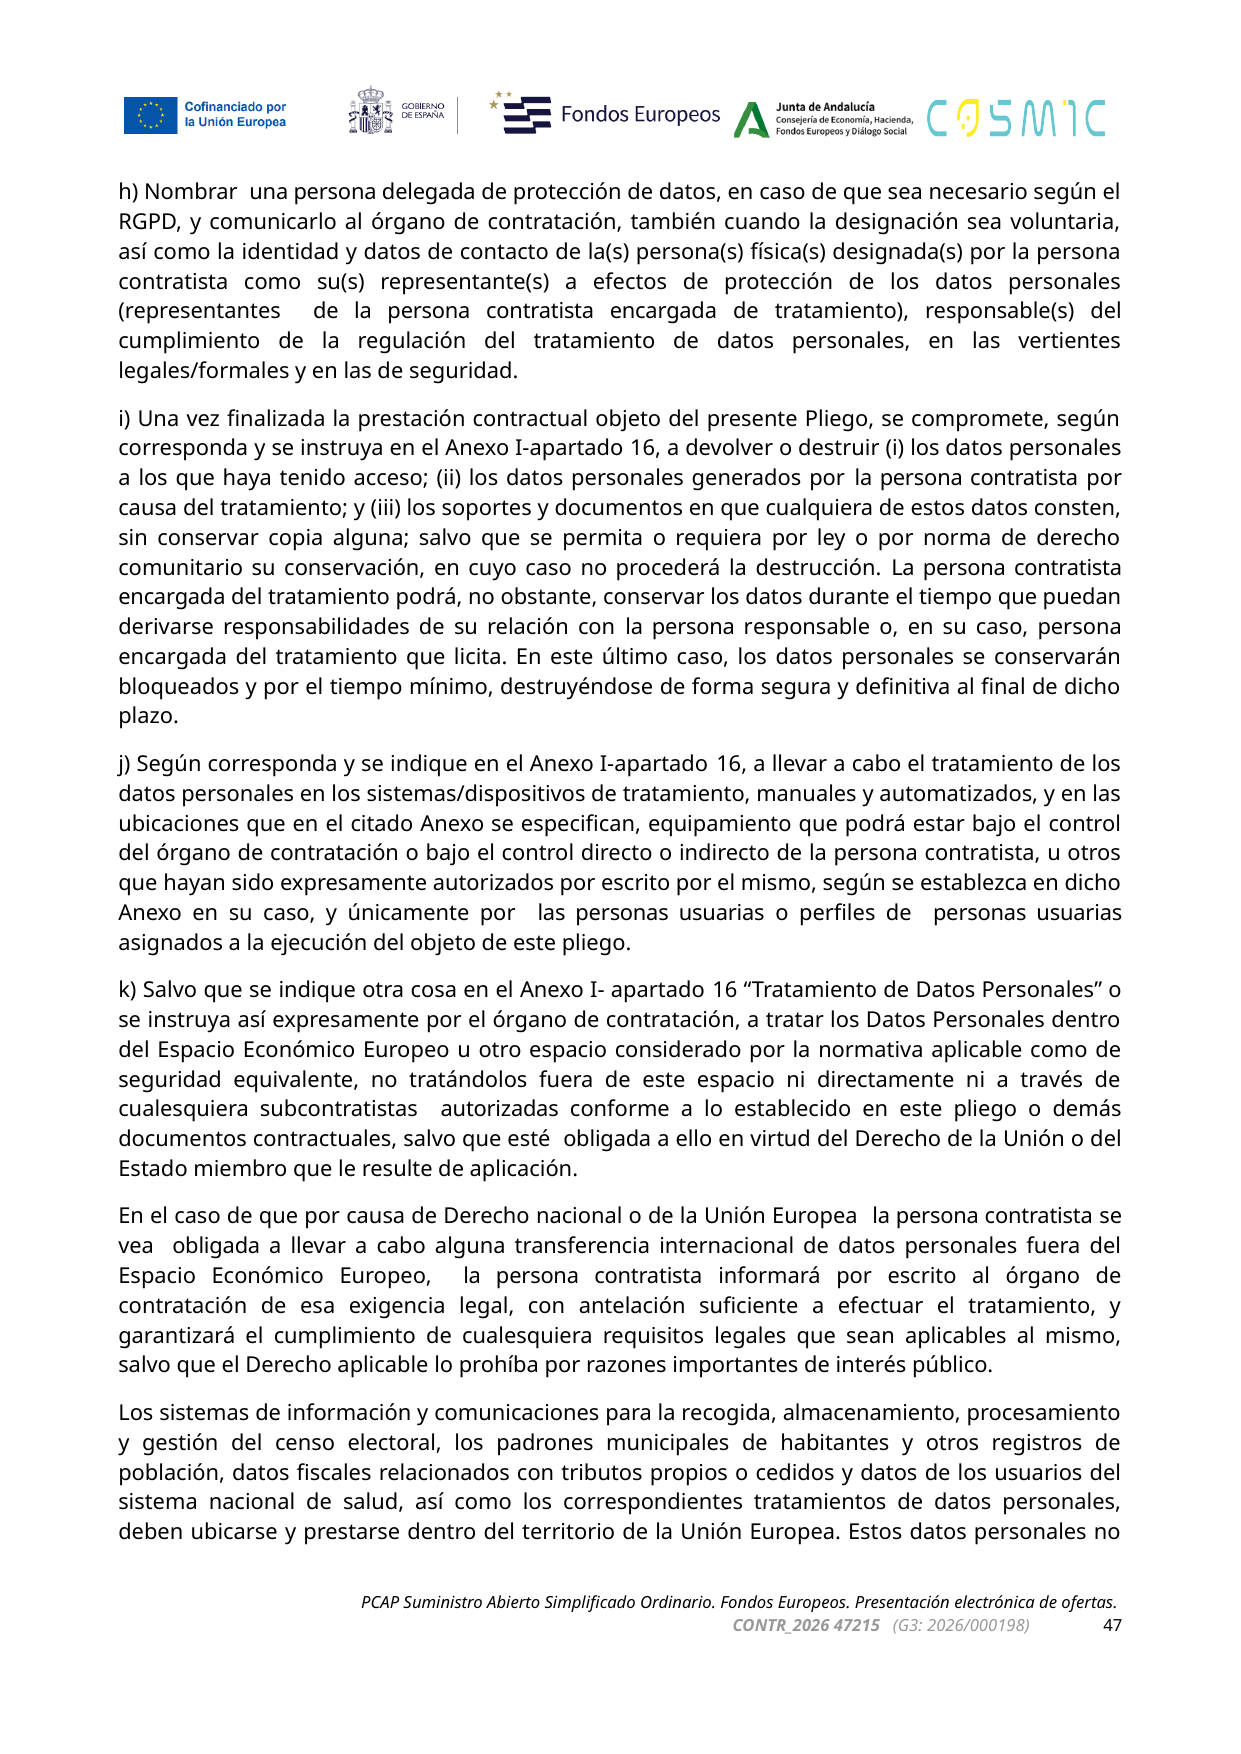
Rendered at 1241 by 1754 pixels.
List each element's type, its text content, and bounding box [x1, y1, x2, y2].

picture [927, 99, 1105, 137]
text En el caso de que por causa de Derecho nacional o de la Unión Europea la persona contratista se vea obligada a llevar a cabo alguna transferencia internacional de datos personales fuera del Espacio Económico Europeo, la persona contratista informará por escrito al órgano de contratación de esa exigencia legal, con antelación suficiente a efectuar el tratamiento, y garantizará el cumplimiento de cualesquiera requisitos legales que sean aplicables al mismo, salvo que el Derecho aplicable lo prohíba por razones importantes de interés público. [118, 1201, 1122, 1379]
text h) Nombrar una persona delegada de protección de datos, en caso de que sea necesario según el RGPD, y comunicarlo al órgano de contratación, también cuando la designación sea voluntaria, así como la identidad y datos de contacto de la(s) persona(s) física(s) designada(s) por la persona contratista como su(s) representante(s) a efectos de protección de los datos personales (representantes de la persona contratista encargada de tratamiento), responsable(s) del cumplimiento de la regulación del tratamiento de datos personales, en las vertientes legales/formales y en las de seguridad. [118, 176, 1122, 385]
picture [104, 69, 918, 142]
text Los sistemas de información y comunicaciones para la recogida, almacenamiento, procesamiento y gestión del censo electoral, los padrones municipales de habitantes y otros registros de población, datos fiscales relacionados con tributos propios o cedidos y datos de los usuarios del sistema nacional de salud, así como los correspondientes tratamientos de datos personales, deben ubicarse y prestarse dentro del territorio de la Unión Europea. Estos datos personales no [118, 1397, 1122, 1546]
text k) Salvo que se indique otra cosa en el Anexo I- apartado 16 “Tratamiento de Datos Personales” o se instruya así expresamente por el órgano de contratación, a tratar los Datos Personales dentro del Espacio Económico Europeo u otro espacio considerado por la normativa aplicable como de seguridad equivalente, no tratándolos fuera de este espacio ni directamente ni a través de cualesquiera subcontratistas autorizadas conforme a lo establecido en este pliego o demás documentos contractuales, salvo que esté obligada a ello en virtud del Derecho de la Unión o del Estado miembro que le resulte de aplicación. [118, 974, 1122, 1183]
text j) Según corresponda y se indique en el Anexo I-apartado 16, a llevar a cabo el tratamiento de los datos personales en los sistemas/dispositivos de tratamiento, manuales y automatizados, y en las ubicaciones que en el citado Anexo se especifican, equipamiento que podrá estar bajo el control del órgano de contratación o bajo el control directo o indirecto de la persona contratista, u otros que hayan sido expresamente autorizados por escrito por el mismo, según se establezca en dicho Anexo en su caso, y únicamente por las personas usuarias o perfiles de personas usuarias asignados a la ejecución del objeto de este pliego. [118, 748, 1122, 957]
text i) Una vez finalizada la prestación contractual objeto del presente Pliego, se compromete, según corresponda y se instruya en el Anexo I-apartado 16, a devolver o destruir (i) los datos personales a los que haya tenido acceso; (ii) los datos personales generados por la persona contratista por causa del tratamiento; y (iii) los soportes y documentos en que cualquiera de estos datos consten, sin conservar copia alguna; salvo que se permita o requiera por ley o por norma de derecho comunitario su conservación, en cuyo caso no procederá la destrucción. La persona contratista encargada del tratamiento podrá, no obstante, conservar los datos durante el tiempo que puedan derivarse responsabilidades de su relación con la persona responsable o, en su caso, persona encargada del tratamiento que licita. En este último caso, los datos personales se conservarán bloqueados y por el tiempo mínimo, destruyéndose de forma segura y definitiva al final de dicho plazo. [118, 403, 1122, 730]
